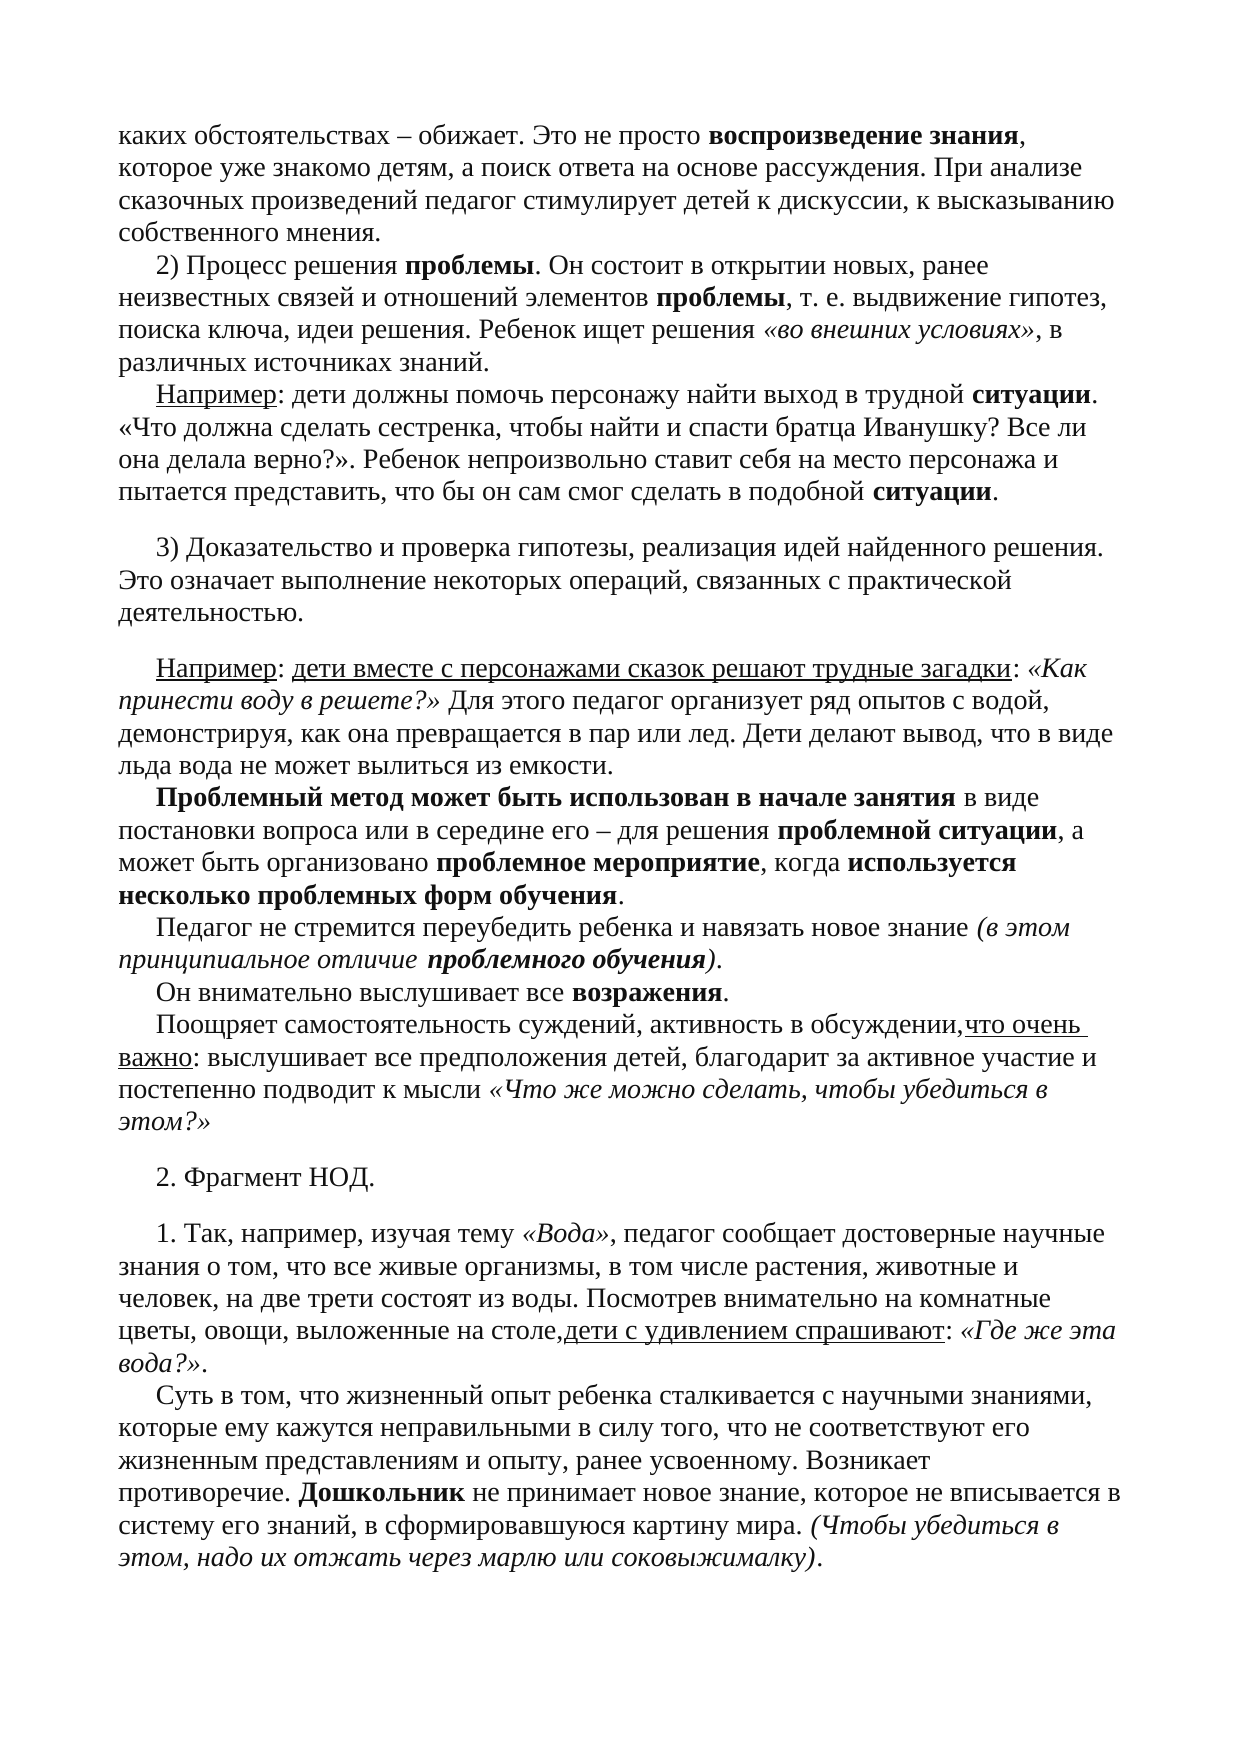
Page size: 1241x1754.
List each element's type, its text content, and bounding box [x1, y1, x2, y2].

text 2. Фрагмент НОД. [118, 1160, 1122, 1193]
text Например: дети должны помочь персонажу найти выход в трудной ситуации. «Что должна сделать сестренка, чтобы найти и спасти братца Иванушку? Все ли она делала верно?». Ребенок непроизвольно ставит себя на место персонажа и пытается представить, что бы он сам смог сделать в подобной ситуации. [118, 377, 1122, 507]
text Проблемный метод может быть использован в начале занятия в виде постановки вопроса или в середине его – для решения проблемной ситуации, а может быть организовано проблемное мероприятие, когда используется несколько проблемных форм обучения. [118, 781, 1122, 910]
text каких обстоятельствах – обижает. Это не просто воспроизведение знания, которое уже знакомо детям, а поиск ответа на основе рассуждения. При анализе сказочных произведений педагог стимулирует детей к дискуссии, к высказыванию собственного мнения. [118, 118, 1122, 248]
text Педагог не стремится переубедить ребенка и навязать новое знание (в этом принципиальное отличие проблемного обучения). [118, 910, 1122, 975]
text 1. Так, например, изучая тему «Вода», педагог сообщает достоверные научные знания о том, что все живые организмы, в том числе растения, животные и человек, на две трети состоят из воды. Посмотрев внимательно на комнатные цветы, овощи, выложенные на столе,дети с удивлением спрашивают: «Где же эта вода?». [118, 1216, 1122, 1378]
text 2) Процесс решения проблемы. Он состоит в открытии новых, ранее неизвестных связей и отношений элементов проблемы, т. е. выдвижение гипотез, поиска ключа, идеи решения. Ребенок ищет решения «во внешних условиях», в различных источниках знаний. [118, 248, 1122, 377]
text 3) Доказательство и проверка гипотезы, реализация идей найденного решения. Это означает выполнение некоторых операций, связанных с практической деятельностью. [118, 530, 1122, 627]
text Поощряет самостоятельность суждений, активность в обсуждении,что очень важно: выслушивает все предположения детей, благодарит за активное участие и постепенно подводит к мысли «Что же можно сделать, чтобы убедиться в этом?» [118, 1007, 1122, 1137]
text Например: дети вместе с персонажами сказок решают трудные загадки: «Как принести воду в решете?» Для этого педагог организует ряд опытов с водой, демонстрируя, как она превращается в пар или лед. Дети делают вывод, что в виде льда вода не может вылиться из емкости. [118, 651, 1122, 781]
text Суть в том, что жизненный опыт ребенка сталкивается с научными знаниями, которые ему кажутся неправильными в силу того, что не соответствуют его жизненным представлениям и опыту, ранее усвоенному. Возникает противоречие. Дошкольник не принимает новое знание, которое не вписывается в систему его знаний, в сформировавшуюся картину мира. (Чтобы убедиться в этом, надо их отжать через марлю или соковыжималку). [118, 1378, 1122, 1572]
text Он внимательно выслушивает все возражения. [118, 975, 1122, 1007]
